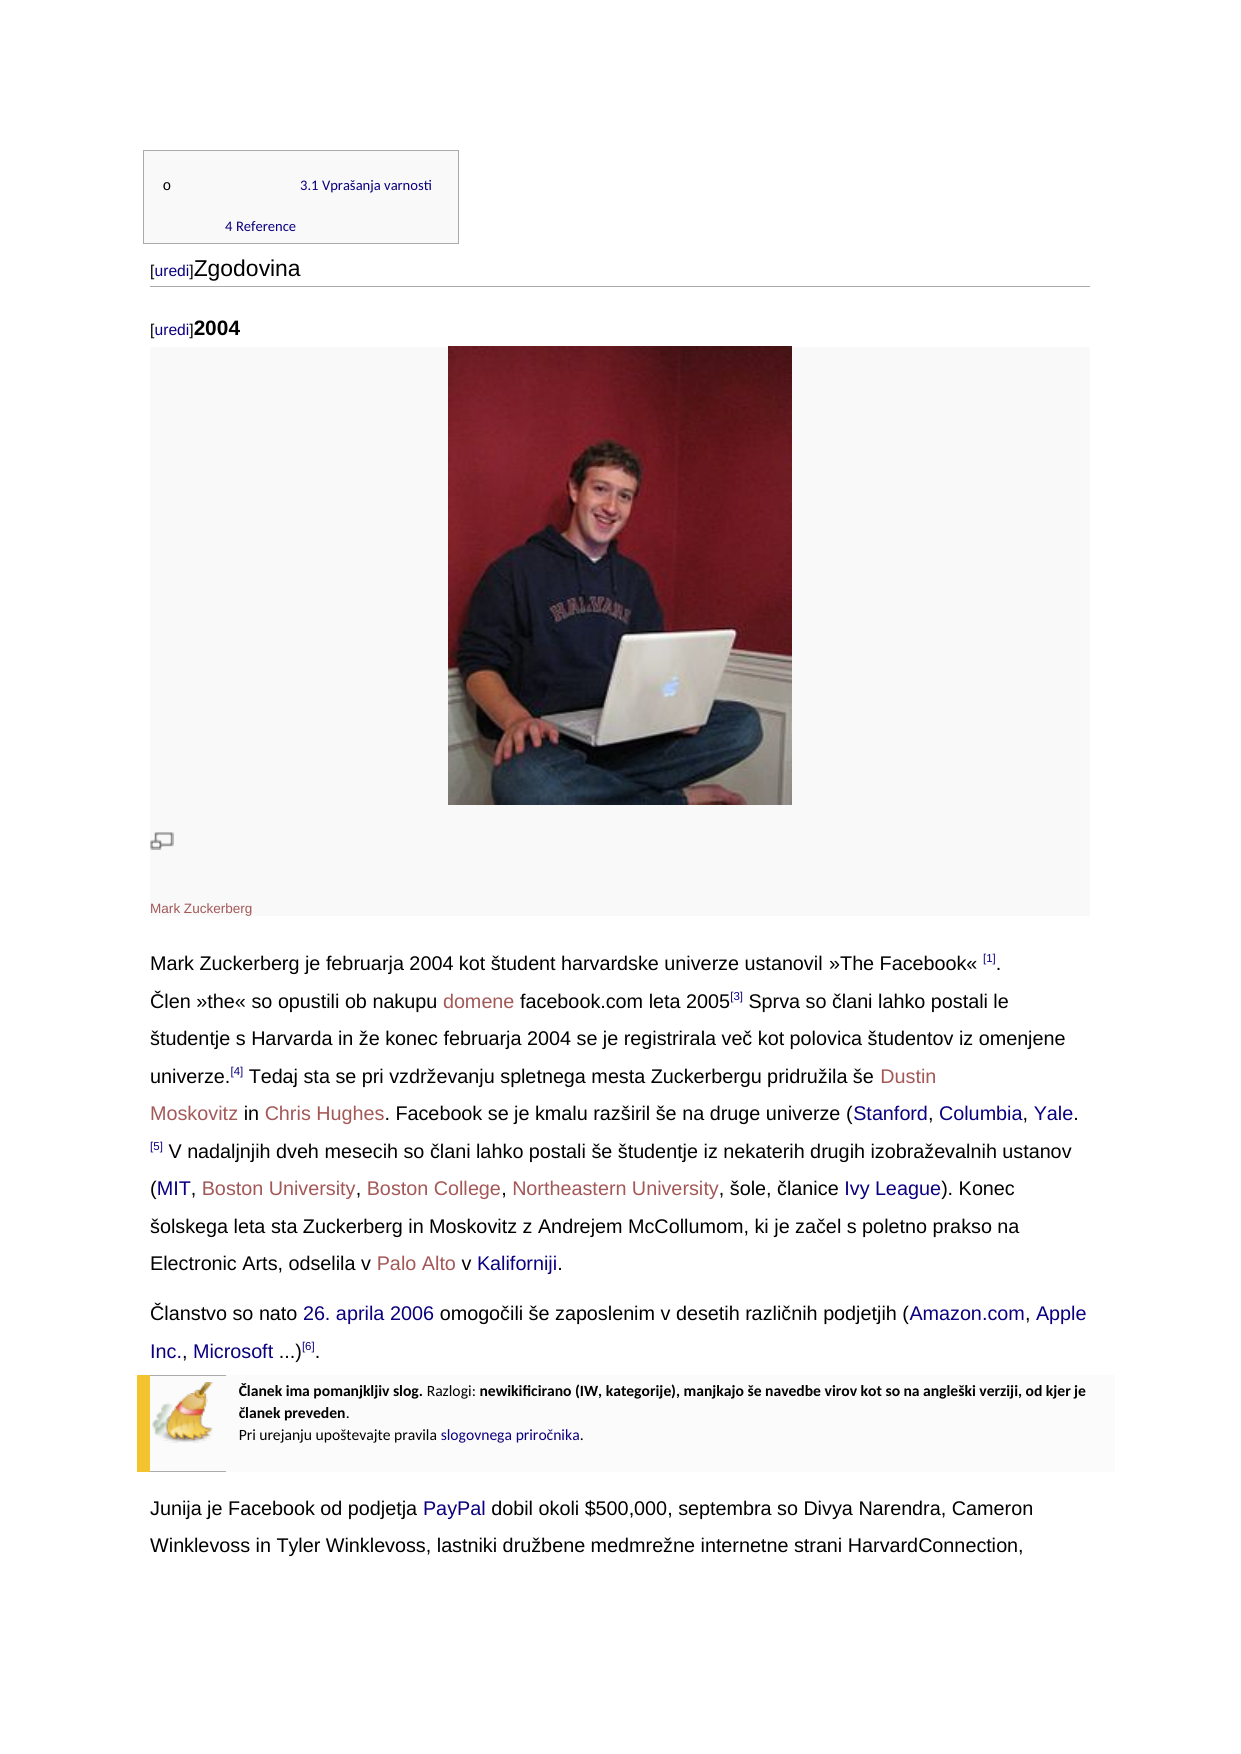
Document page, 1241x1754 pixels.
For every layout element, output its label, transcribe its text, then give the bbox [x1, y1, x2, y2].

subtitle [uredi]2004 [150, 302, 1090, 339]
picture [150, 832, 174, 850]
picture [448, 346, 792, 805]
table_header [150, 1376, 226, 1471]
text Junija je Facebook od podjetja PayPal dobil okoli $500,000, septembra so Divya Narendra, Cameron Winklevoss in Tyler Winklevoss, lastniki družbene medmrežne internetne strani HarvardConnection, [150, 1482, 1090, 1557]
picture [151, 1381, 214, 1444]
table_header Članek ima pomanjkljiv slog. Razlogi: newikificirano (IW, kategorije), manjkajo še navedbe virov kot so na angleški verziji, od kjer je članek preveden. Pri urejanju upoštevajte pravila slogovnega priročnika. [226, 1375, 1115, 1471]
table_header Vsebina [skrij] 1 Zgodovina 1.1 2004 1.2 2005 1.3 2006 1.4 2007 1.5 2008 2 Spletna stran 2.1 Značilnosti 2.2 Platforma 3 Spornost 3.1 Vprašanja varnosti 4 Reference [144, 151, 458, 243]
text Članstvo so nato 26. aprila 2006 omogočili še zaposlenim v desetih različnih podjetjih (Amazon.com, Apple Inc., Microsoft ...)[6]. [150, 1287, 1090, 1362]
text Mark Zuckerberg [150, 881, 1090, 916]
subtitle [uredi]Zgodovina [150, 244, 1090, 286]
text Mark Zuckerberg je februarja 2004 kot študent harvardske univerze ustanovil »The Facebook« [1]. Člen »the« so opustili ob nakupu domene facebook.com leta 2005[3] Sprva so člani lahko postali le študentje s Harvarda in že konec februarja 2004 se je registrirala več kot polovica študentov iz omenjene univerze.[4] Tedaj sta se pri vzdrževanju spletnega mesta Zuckerbergu pridružila še Dustin Moskovitz in Chris Hughes. Facebook se je kmalu razširil še na druge univerze (Stanford, Columbia, Yale.[5] V nadaljnjih dveh mesecih so člani lahko postali še študentje iz nekaterih drugih izobraževalnih ustanov (MIT, Boston University, Boston College, Northeastern University, šole, članice Ivy League). Konec šolskega leta sta Zuckerberg in Moskovitz z Andrejem McCollumom, ki je začel s poletno prakso na Electronic Arts, odselila v Palo Alto v Kaliforniji. [150, 937, 1090, 1275]
